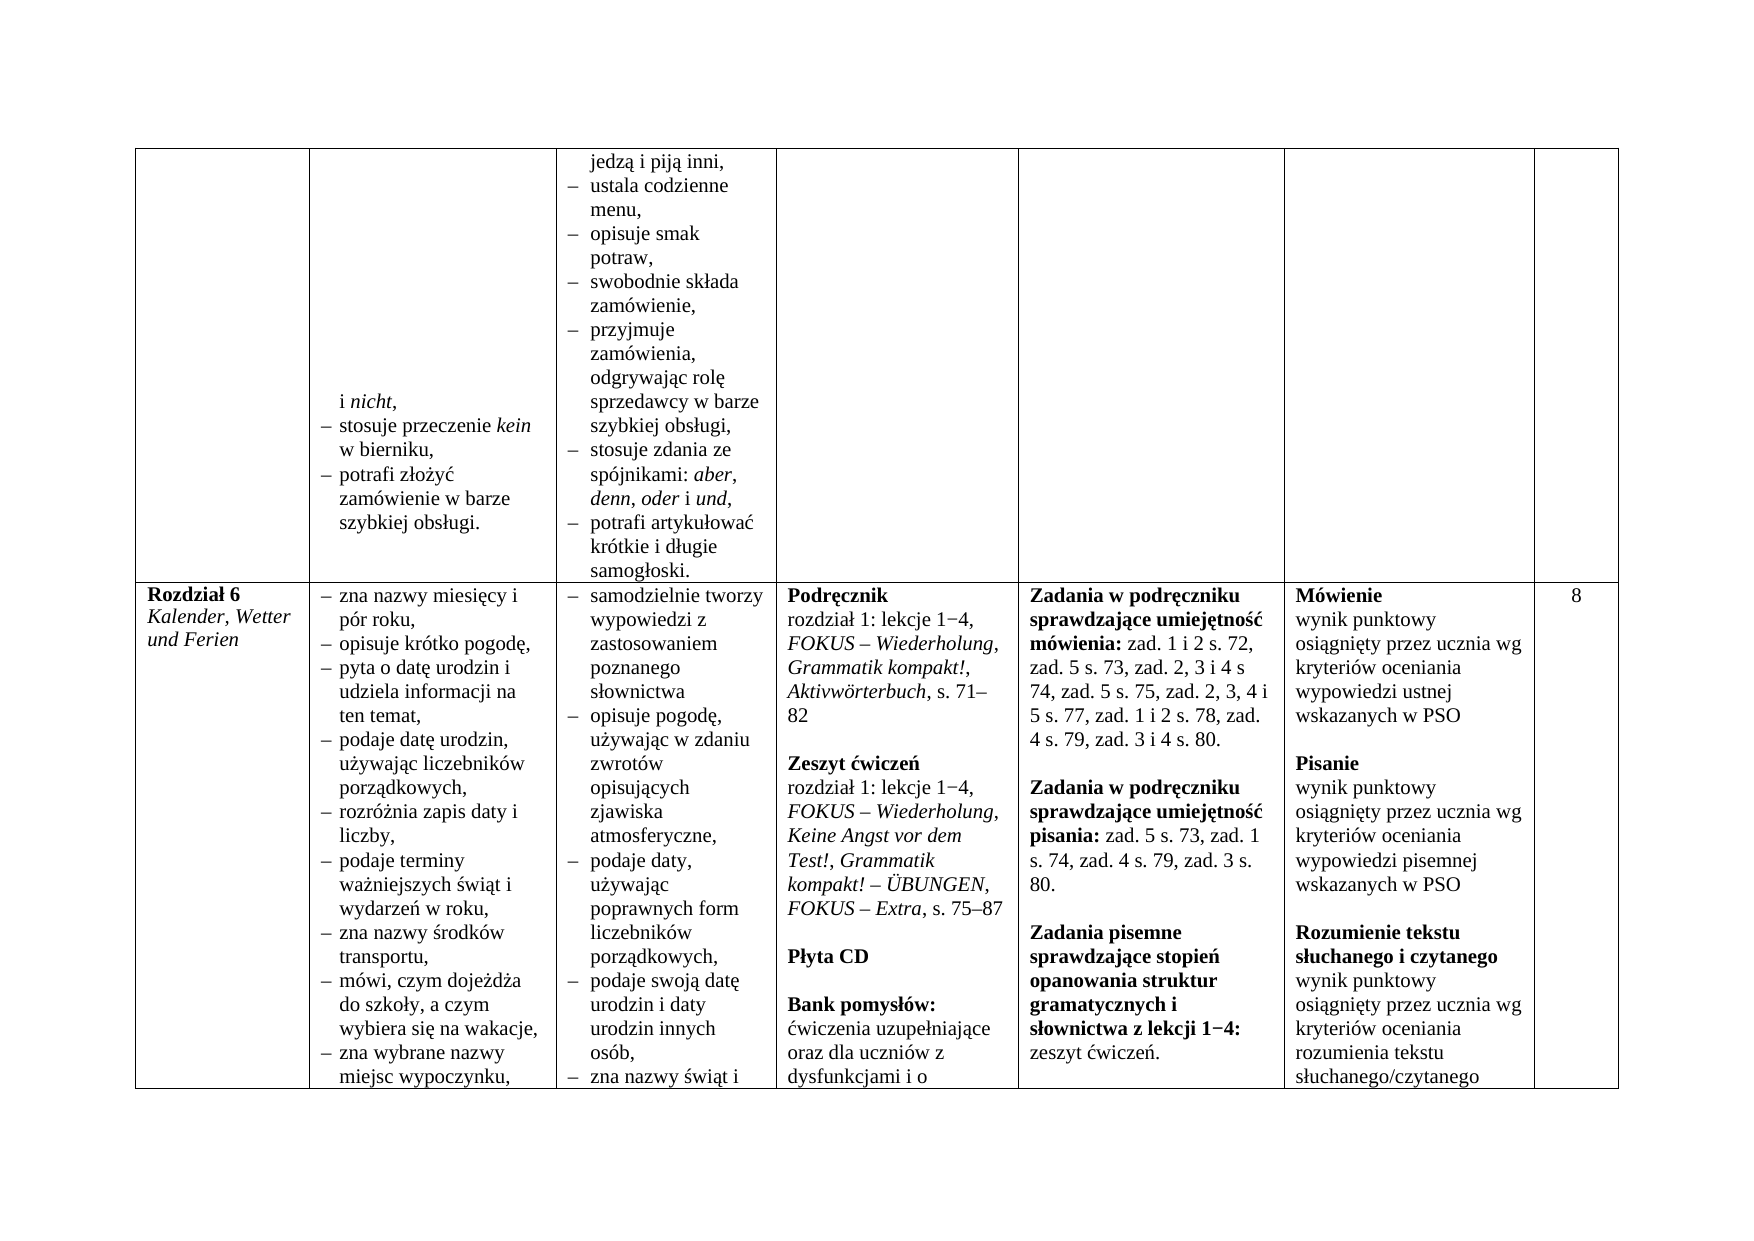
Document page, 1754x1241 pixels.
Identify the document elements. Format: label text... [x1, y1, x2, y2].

table_cell Zadania w podręczniku sprawdzające umiejętność mówienia: zad. 1 i 2 s. 72, zad. 5 s. 73, zad. 2, 3 i 4 s 74, zad. 5 s. 75, zad. 2, 3, 4 i 5 s. 77, zad. 1 i 2 s. 78, zad. 4 s. 79, zad. 3 i 4 s. 80. Zadania w podręczniku sprawdzające umiejętność pisania: zad. 5 s. 73, zad. 1 s. 74, zad. 4 s. 79, zad. 3 s. 80. Zadania pisemne sprawdzające stopień opanowania struktur gramatycznych i słownictwa z lekcji 1−4: zeszyt ćwiczeń. [1019, 583, 1284, 1088]
table_cell Rozdział 6 Kalender, Wetter und Ferien [136, 583, 309, 1088]
table_cell Podręcznik rozdział 1: lekcje 1−4, FOKUS – Wiederholung, Grammatik kompakt!, Aktivwörterbuch, s. 71–82 Zeszyt ćwiczeń rozdział 1: lekcje 1−4, FOKUS – Wiederholung, Keine Angst vor dem Test!, Grammatik kompakt! – ÜBUNGEN, FOKUS – Extra, s. 75–87 Płyta CD Bank pomysłów: ćwiczenia uzupełniające oraz dla uczniów z dysfunkcjami i o [777, 583, 1018, 1088]
table_cell [136, 149, 309, 582]
table_cell [1535, 149, 1618, 582]
table_cell Mówienie wynik punktowy osiągnięty przez ucznia wg kryteriów oceniania wypowiedzi ustnej wskazanych w PSO Pisanie wynik punktowy osiągnięty przez ucznia wg kryteriów oceniania wypowiedzi pisemnej wskazanych w PSO Rozumienie tekstu słuchanego i czytanego wynik punktowy osiągnięty przez ucznia wg kryteriów oceniania rozumienia tekstu słuchanego/czytanego [1285, 583, 1534, 1088]
table_cell zna nazwy miar i opakowań żywności, potrafi zapytać o cenę i ją podać, na podstawie przeczytanego tekstu układa listę zakupów, poprawnie uzupełnia luki w tekście lub tabelę brakującymi zwrotami usłyszanymi lub zaczerpniętymi z tekstu, zna i stosuje w zdaniach zaimki osobowe w bierniku w lp i lm, zna nazwy podstawowych produktów żywnościowych, zna nazwy posiłków, potrafi podać nazwę ulubionych potraw i napojów, potrafi podać nazwy potraw jedzonych na śniadanie, na obiad i na kolację w formie pisemnej i ustnej, opisuje smak różnych potraw, wykorzystując poznane przymiotniki, uzasadnia w krótkich, prostych zdaniach, dlaczego coś lubi bądź czegoś nie lubi, używając przeczeń kein i nicht, stosuje przeczenie kein w bierniku, potrafi złożyć zamówienie w barze szybkiej obsługi. [310, 149, 556, 582]
table_cell [1285, 149, 1534, 582]
table_cell [1019, 149, 1284, 582]
table_cell [777, 149, 1018, 582]
table_cell jedzą i piją inni, ustala codzienne menu, opisuje smak potraw, swobodnie składa zamówienie, przyjmuje zamówienia, odgrywając rolę sprzedawcy w barze szybkiej obsługi, stosuje zdania ze spójnikami: aber, denn, oder i und, potrafi artykułować krótkie i długie samogłoski. [557, 149, 776, 582]
table_cell 8 [1535, 583, 1618, 1088]
table_cell samodzielnie tworzy wypowiedzi z zastosowaniem poznanego słownictwa opisuje pogodę, używając w zdaniu zwrotów opisujących zjawiska atmosferyczne, podaje daty, używając poprawnych form liczebników porządkowych, podaje swoją datę urodzin i daty urodzin innych osób, zna nazwy świąt i [557, 583, 776, 1088]
table_cell zna nazwy miesięcy i pór roku, opisuje krótko pogodę, pyta o datę urodzin i udziela informacji na ten temat, podaje datę urodzin, używając liczebników porządkowych, rozróżnia zapis daty i liczby, podaje terminy ważniejszych świąt i wydarzeń w roku, zna nazwy środków transportu, mówi, czym dojeżdża do szkoły, a czym wybiera się na wakacje, zna wybrane nazwy miejsc wypoczynku, potrafi krótko powiedzieć, dokąd jedzie na wakacje, kiedy i czym, zna podstawowe słownictwo dotyczące form spędzania czasu wolnego, odpowiada na pytanie wohin, stosując przyimki: an, auf i in, zna i stosuje w krótkich wypowiedziach przyimki nach i zu, zna odmianę czasowników zwrotnych: sich treffen, sich sonnen, sich langweilen i sich freuen, potrafi opisać obrazki zawierające informacje dotyczące możliwości spędzania czasu wolnego. [310, 583, 556, 1088]
